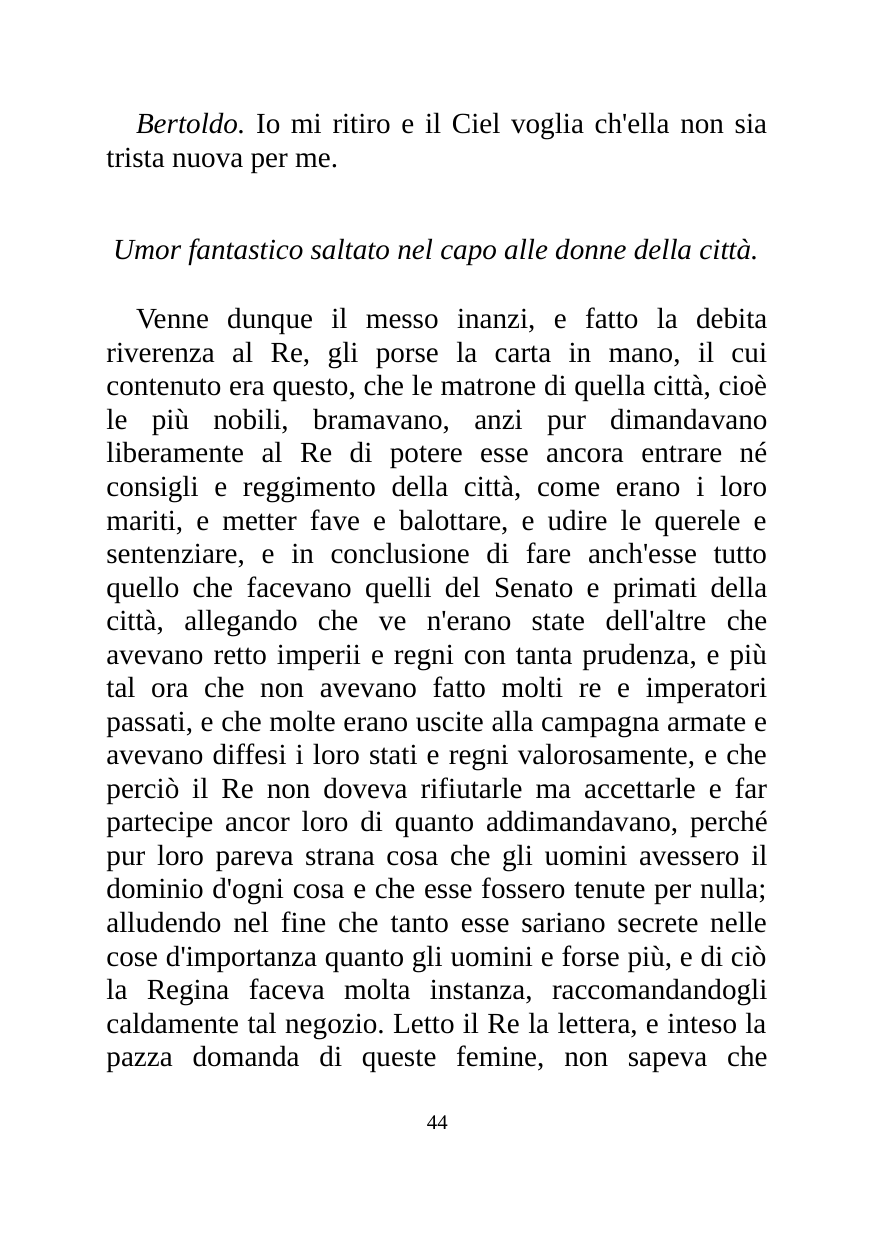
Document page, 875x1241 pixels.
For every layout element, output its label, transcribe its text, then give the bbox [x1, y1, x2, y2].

text Bertoldo. Io mi ritiro e il Ciel voglia ch'ella non sia trista nuova per me. [106, 106, 768, 173]
subtitle Umor fantastico saltato nel capo alle donne della città. [106, 232, 768, 266]
text Venne dunque il messo inanzi, e fatto la debita riverenza al Re, gli porse la carta in mano, il cui contenuto era questo, che le matrone di quella città, cioè le più nobili, bramavano, anzi pur dimandavano liberamente al Re di potere esse ancora entrare né consigli e reggimento della città, come erano i loro mariti, e metter fave e balottare, e udire le querele e sentenziare, e in conclusione di fare anch'esse tutto quello che facevano quelli del Senato e primati della città, allegando che ve n'erano state dell'altre che avevano retto imperii e regni con tanta prudenza, e più tal ora che non avevano fatto molti re e imperatori passati, e che molte erano uscite alla campagna armate e avevano diffesi i loro stati e regni valorosamente, e che perciò il Re non doveva rifiutarle ma accettarle e far partecipe ancor loro di quanto addimandavano, perché pur loro pareva strana cosa che gli uomini avessero il dominio d'ogni cosa e che esse fossero tenute per nulla; alludendo nel fine che tanto esse sariano secrete nelle cose d'importanza quanto gli uomini e forse più, e di ciò la Regina faceva molta instanza, raccomandandogli caldamente tal negozio. Letto il Re la lettera, e inteso la pazza domanda di queste femine, non sapeva che [106, 301, 768, 1073]
